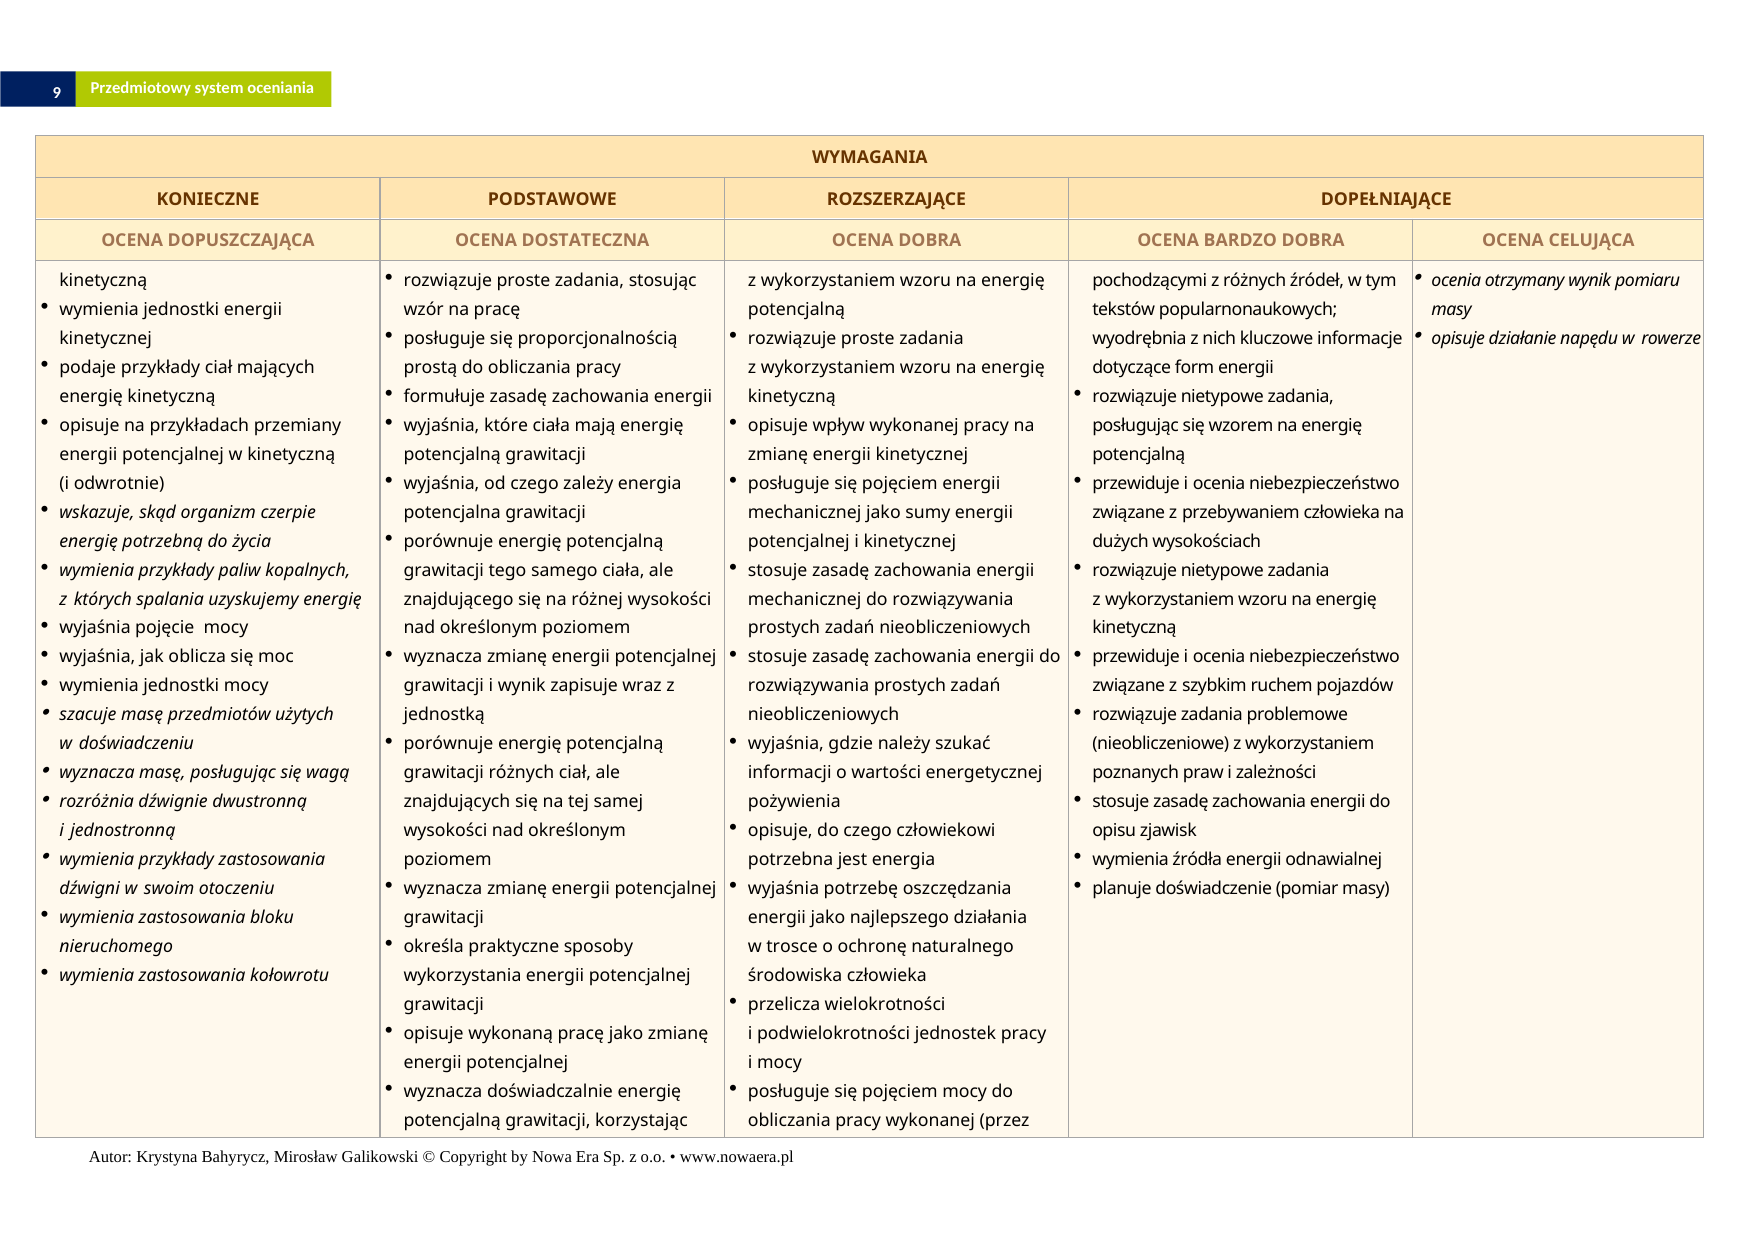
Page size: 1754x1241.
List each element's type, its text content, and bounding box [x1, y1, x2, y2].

table_cell OCENA BARDZO DOBRA [1069, 220, 1412, 260]
table_cell KONIECZNE [36, 178, 379, 218]
table_cell Uczeń: wyjaśnia, jak obliczamy pracę mechaniczną definiuje jednostkę pracy – dżul (1 J) wskazuje, kiedy mimo działającej siły, nie jest wykonywana praca oblicza pracę mechaniczną i wynik zapisuje wraz z jednostką wylicza różne formy energii (np. energia kinetyczna, energia potencjalna grawitacji, energia potencjalna sprężystości) rozwiązuje proste zadania, stosując wzór na pracę posługuje się proporcjonalnością prostą do obliczania pracy formułuje zasadę zachowania energii wyjaśnia, które ciała mają energię potencjalną grawitacji wyjaśnia, od czego zależy energia potencjalna grawitacji porównuje energię potencjalną grawitacji tego samego ciała, ale znajdującego się na różnej wysokości nad określonym poziomem wyznacza zmianę energii potencjalnej grawitacji i wynik zapisuje wraz z jednostką porównuje energię potencjalną grawitacji różnych ciał, ale znajdujących się na tej samej wysokości nad określonym poziomem wyznacza zmianę energii potencjalnej grawitacji określa praktyczne sposoby wykorzystania energii potencjalnej grawitacji opisuje wykonaną pracę jako zmianę energii potencjalnej wyznacza doświadczalnie energię potencjalną grawitacji, korzystając z opisu doświadczenia wyjaśnia, od czego zależy energia kinetyczna porównuje energię kinetyczną tego samego ciała, ale poruszającego się z różną prędkością porównuje energię kinetyczną różnych ciał, poruszających się z taką samą prędkością wyznacza zmianę energii kinetycznej w typowych sytuacjach określa praktyczne sposoby wykorzystania energii kinetycznej wyjaśnia, dlaczego energia potencjalna grawitacji ciała spadającego swobodnie maleje, a kinetyczna rośnie wyjaśnia, dlaczego energia kinetyczna ciała rzuconego pionowo w górę maleje, a potencjalna rośnie opisuje, do jakich czynności życiowych człowiekowi jest potrzebna energia wymienia jednostki, w jakich podajemy wartość energetyczną pokarmów przelicza jednostki czasu stosuje do obliczeń związek mocy z pracą i czasem, w którym ta praca została wykonana porównuje pracę wykonaną w tym samym czasie przez urządzenia o różnej mocy porównuje pracę wykonaną w różnym czasie przez urządzenia o tej samej mocy przelicza energię wyrażoną w kilowatogodzinach na dżule i odwrotnie wyznacza doświadczalnie warunek równowagi dźwigni dwustronnej wyjaśnia, kiedy dźwignia jest w równowadze porównuje otrzymane wyniki z oszacowanymi masami oraz wynikami uzyskanymi przy zastosowaniu wagi wyjaśnia, w jakim celu i w jakich sytuacjach stosujemy maszyny proste opisuje blok nieruchomy [381, 261, 724, 1137]
table_cell OCENA DOSTATECZNA [381, 220, 724, 260]
table_header WYMAGANIA [36, 136, 1703, 177]
table_cell DOPEŁNIAJĄCE [1069, 178, 1703, 218]
table_cell ROZSZERZAJĄCE [725, 178, 1068, 218]
table_cell OCENA DOPUSZCZAJĄCA [36, 220, 379, 260]
table_cell Uczeń: wskazuje sytuacje, w których w fizyce jest wykonywana praca wymienia jednostki pracy rozróżnia wielkości dane i szukane definiuje energię wymienia źródła energii wymienia jednostki energii potencjalnej podaje przykłady ciał mających energię potencjalną ciężkości wyjaśnia, które ciała mają energię kinetyczną wymienia jednostki energii kinetycznej podaje przykłady ciał mających energię kinetyczną opisuje na przykładach przemiany energii potencjalnej w kinetyczną (i odwrotnie) wskazuje, skąd organizm czerpie energię potrzebną do życia wymienia przykłady paliw kopalnych, z których spalania uzyskujemy energię wyjaśnia pojęcie mocy wyjaśnia, jak oblicza się moc wymienia jednostki mocy szacuje masę przedmiotów użytych w doświadczeniu wyznacza masę, posługując się wagą rozróżnia dźwignie dwustronną i jednostronną wymienia przykłady zastosowania dźwigni w swoim otoczeniu wymienia zastosowania bloku nieruchomego wymienia zastosowania kołowrotu [36, 261, 379, 1137]
table_cell OCENA CELUJĄCA [1413, 220, 1703, 260]
table_cell PODSTAWOWE [381, 178, 724, 218]
table_cell Uczeń: rozwiązuje proste zadania, stosując związek pracy z siłą i drogą, na jakiej została wykonana praca wylicza różne formy energii opisuje krótko różne formy energii wymienia sposoby wykorzystania różnych form energii posługuje się proporcjonalnością prostą do obliczenia energii potencjalnej ciała rozwiązuje proste zadania z wykorzystaniem wzoru na energię potencjalną rozwiązuje proste zadania z wykorzystaniem wzoru na energię kinetyczną opisuje wpływ wykonanej pracy na zmianę energii kinetycznej posługuje się pojęciem energii mechanicznej jako sumy energii potencjalnej i kinetycznej stosuje zasadę zachowania energii mechanicznej do rozwiązywania prostych zadań nieobliczeniowych stosuje zasadę zachowania energii do rozwiązywania prostych zadań nieobliczeniowych wyjaśnia, gdzie należy szukać informacji o wartości energetycznej pożywienia opisuje, do czego człowiekowi potrzebna jest energia wyjaśnia potrzebę oszczędzania energii jako najlepszego działania w trosce o ochronę naturalnego środowiska człowieka przelicza wielokrotności i podwielokrotności jednostek pracy i mocy posługuje się pojęciem mocy do obliczania pracy wykonanej (przez urządzenie) rozwiązuje proste zadania z wykorzystaniem wzoru na moc stosuje prawo równowagi dźwigni do rozwiązywania prostych zadań wyznacza masę przedmiotów, posługując się dźwignią dwustronną, linijką i innym ciałem o znanej masie wyjaśnia zasadę działania dźwigni dwustronnej rozwiązuje proste zadania, stosując prawo równowagi dźwigni wyjaśnia działanie kołowrotu wyjaśnia zasadę działania bloku nieruchomego [725, 261, 1068, 1137]
table_cell OCENA DOBRA [725, 220, 1068, 260]
table_cell pochodzącymi z różnych źródeł, w tym tekstów popularnonaukowych; wyodrębnia z nich kluczowe informacje dotyczące form energii rozwiązuje nietypowe zadania, posługując się wzorem na energię potencjalną przewiduje i ocenia niebezpieczeństwo związane z przebywaniem człowieka na dużych wysokościach rozwiązuje nietypowe zadania z wykorzystaniem wzoru na energię kinetyczną przewiduje i ocenia niebezpieczeństwo związane z szybkim ruchem pojazdów rozwiązuje zadania problemowe (nieobliczeniowe) z wykorzystaniem poznanych praw i zależności stosuje zasadę zachowania energii do opisu zjawisk wymienia źródła energii odnawialnej planuje doświadczenie (pomiar masy) [1069, 261, 1412, 1137]
table_cell Uczeń: opisuje negatywne skutki pozyskiwania energii z paliw kopalnych związane z niszczeniem środowiska i globalnym ociepleniem rozwiązuje nietypowe zadania z wykorzystaniem wzoru na energię, pracę i moc wyjaśnia, dlaczego dźwignię można zastosować do wyznaczania masy ciała ocenia otrzymany wynik pomiaru masy opisuje działanie napędu w rowerze [1413, 261, 1703, 1137]
